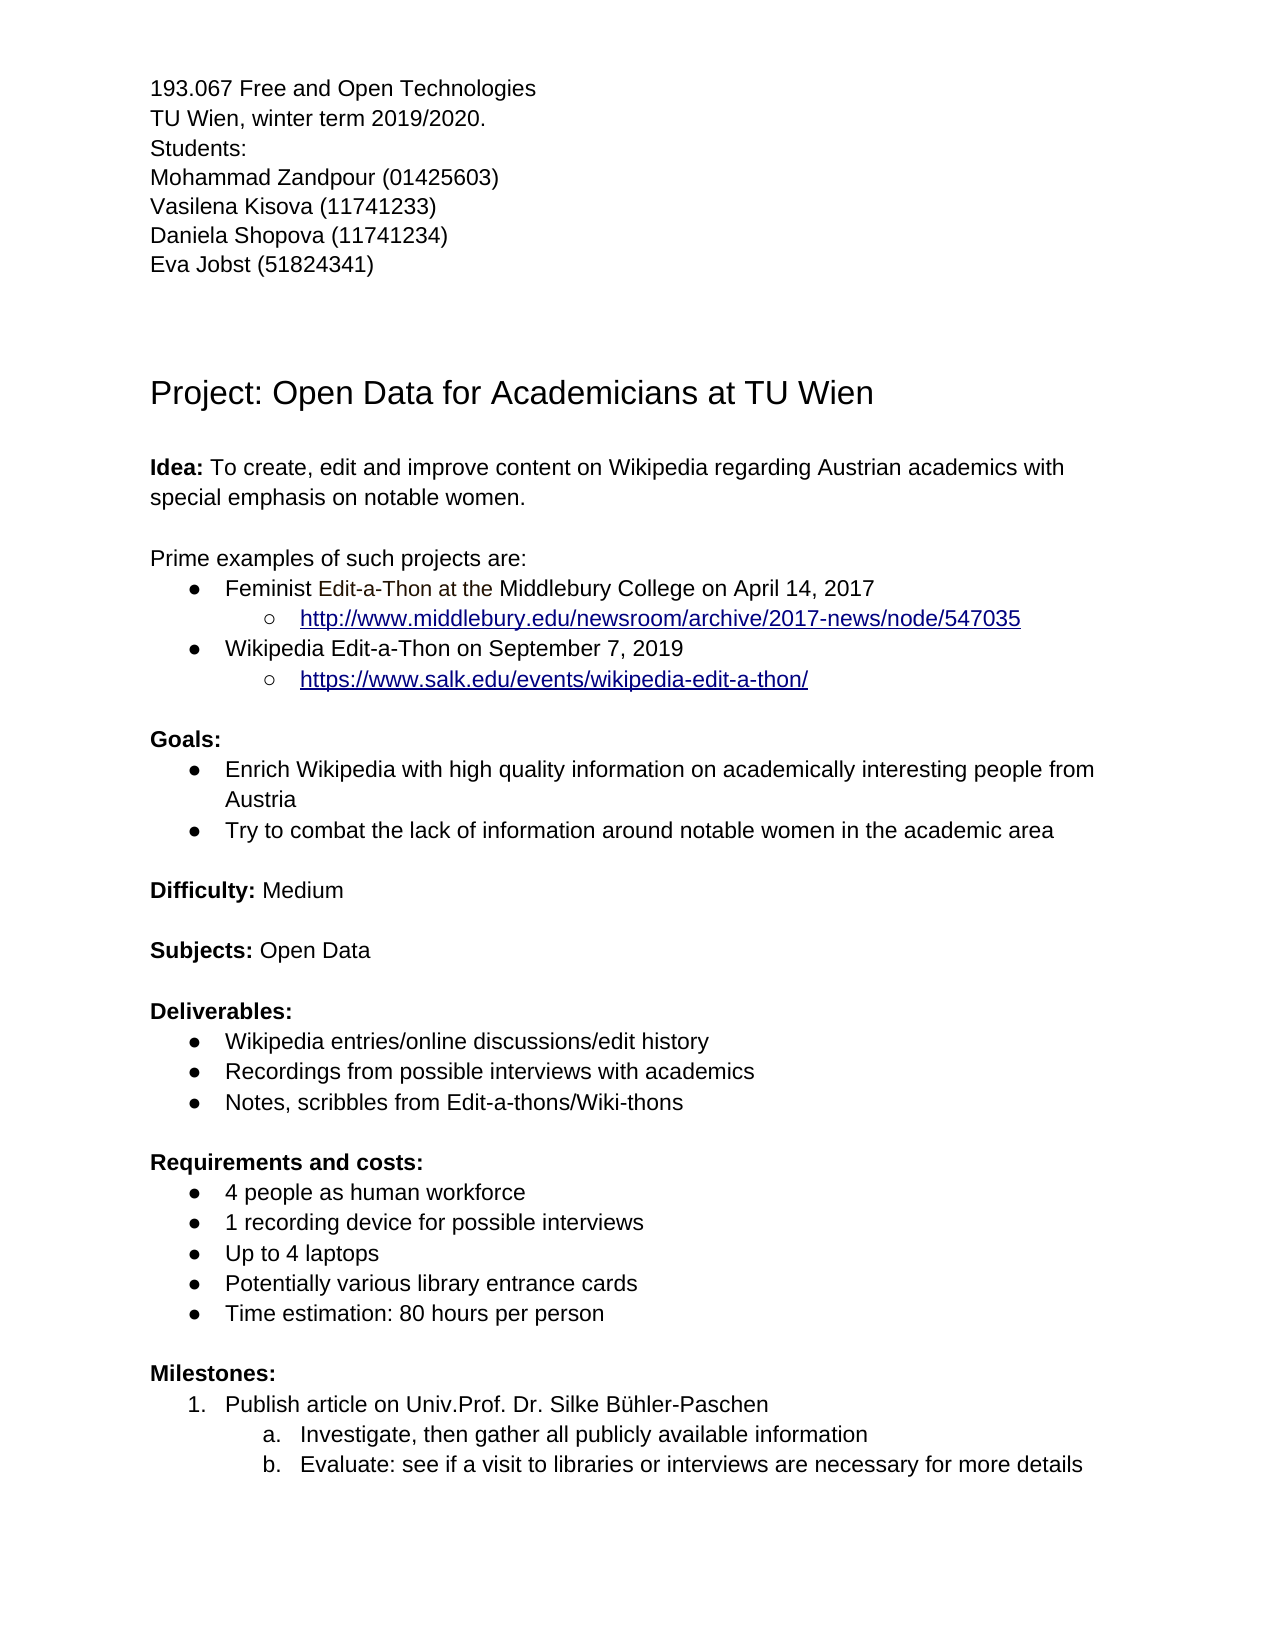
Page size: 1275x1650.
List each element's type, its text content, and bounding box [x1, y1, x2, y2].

list Investigate, then gather all publicly available information [262, 1421, 1125, 1447]
list Time estimation: 80 hours per person [187, 1300, 1125, 1326]
list 4 people as human workforce [187, 1179, 1125, 1206]
list Recordings from possible interviews with academics [187, 1058, 1125, 1085]
list http://www.middlebury.edu/newsroom/archive/2017-news/node/547035 [262, 605, 1125, 632]
text Prime examples of such projects are: [150, 545, 1125, 571]
list 1 recording device for possible interviews [187, 1209, 1125, 1236]
list Notes, scribbles from Edit-a-thons/Wiki-thons [187, 1088, 1125, 1115]
text Difficulty: Medium [150, 877, 1125, 903]
list Up to 4 laptops [187, 1239, 1125, 1266]
text Subjects: Open Data [150, 937, 1125, 964]
text Idea: To create, edit and improve content on Wikipedia regarding Austrian academics with special emphasis on notable women. [150, 454, 1125, 511]
text Milestones: [150, 1360, 1125, 1387]
text Goals: [150, 726, 1125, 752]
list Wikipedia Edit-a-Thon on September 7, 2019 [187, 635, 1125, 662]
list https://www.salk.edu/events/wikipedia-edit-a-thon/ [262, 666, 1125, 692]
subtitle Project: Open Data for Academicians at TU Wien [150, 373, 1125, 411]
list Potentially various library entrance cards [187, 1270, 1125, 1296]
text Requirements and costs: [150, 1149, 1125, 1175]
text Deliverables: [150, 998, 1125, 1024]
list Publish article on Univ.Prof. Dr. Silke Bühler-Paschen [187, 1391, 1125, 1417]
list Try to combat the lack of information around notable women in the academic area [187, 817, 1125, 843]
list Wikipedia entries/online discussions/edit history [187, 1028, 1125, 1054]
list Feminist Edit-a-Thon at the Middlebury College on April 14, 2017 [187, 575, 1125, 601]
list Evaluate: see if a visit to libraries or interviews are necessary for more details [262, 1451, 1125, 1477]
list Enrich Wikipedia with high quality information on academically interesting people from Austria [187, 756, 1125, 813]
